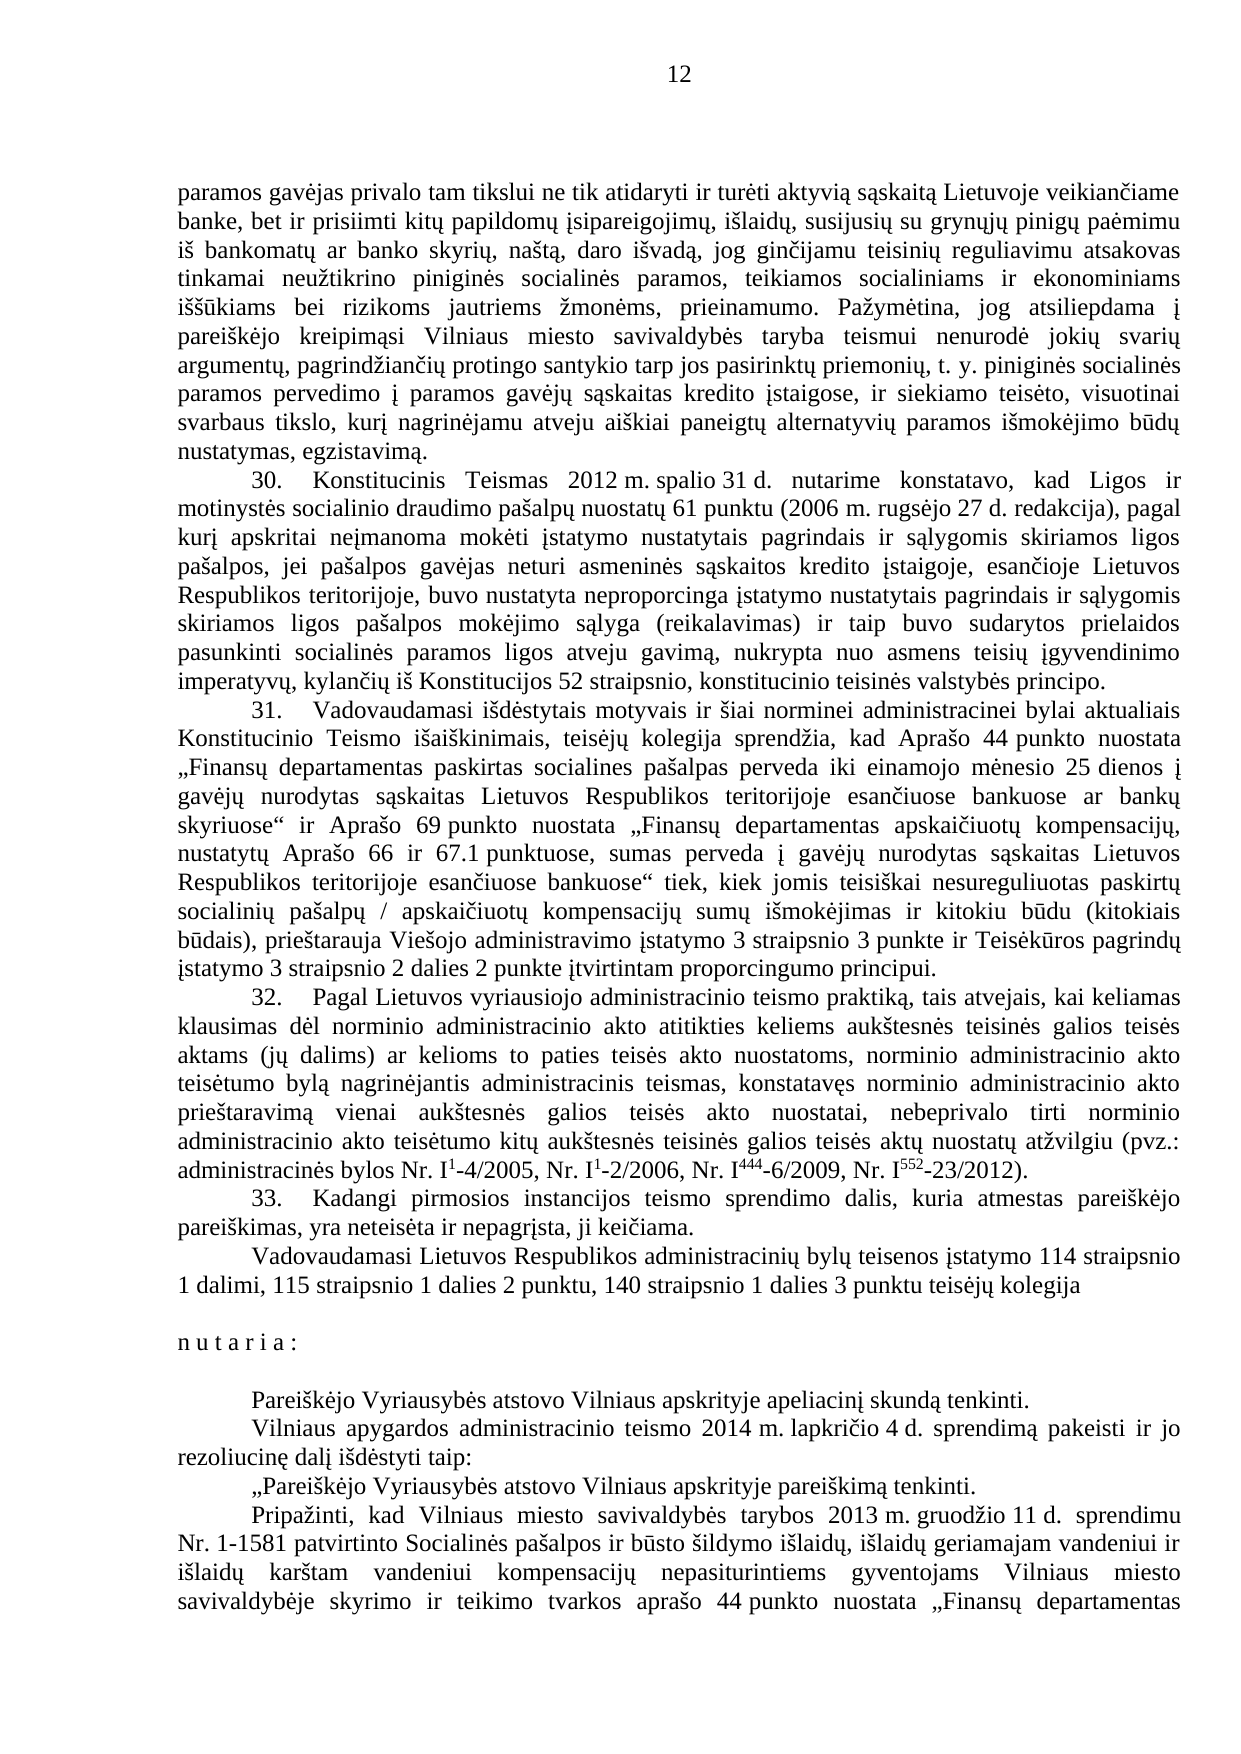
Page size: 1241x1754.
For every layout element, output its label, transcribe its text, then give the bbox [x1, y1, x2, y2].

text Vilniaus apygardos administracinio teismo 2014 m. lapkričio 4 d. sprendimą pakeisti ir jo rezoliucinę dalį išdėstyti taip: [177, 1413, 1181, 1471]
text 32. Pagal Lietuvos vyriausiojo administracinio teismo praktiką, tais atvejais, kai keliamas klausimas dėl norminio administracinio akto atitikties keliems aukštesnės teisinės galios teisės aktams (jų dalims) ar kelioms to paties teisės akto nuostatoms, norminio administracinio akto teisėtumo bylą nagrinėjantis administracinis teismas, konstatavęs norminio administracinio akto prieštaravimą vienai aukštesnės galios teisės akto nuostatai, nebeprivalo tirti norminio administracinio akto teisėtumo kitų aukštesnės teisinės galios teisės aktų nuostatų atžvilgiu (pvz.: administracinės bylos Nr. I1-4/2005, Nr. I1-2/2006, Nr. I444-6/2009, Nr. I552-23/2012). [177, 982, 1181, 1183]
text nutaria: [177, 1327, 1181, 1356]
text Vadovaudamasi Lietuvos Respublikos administracinių bylų teisenos įstatymo 114 straipsnio 1 dalimi, 115 straipsnio 1 dalies 2 punktu, 140 straipsnio 1 dalies 3 punktu teisėjų kolegija [177, 1241, 1181, 1298]
text paramos gavėjas privalo tam tikslui ne tik atidaryti ir turėti aktyvią sąskaitą Lietuvoje veikiančiame banke, bet ir prisiimti kitų papildomų įsipareigojimų, išlaidų, susijusių su grynųjų pinigų paėmimu iš bankomatų ar banko skyrių, naštą, daro išvadą, jog ginčijamu teisinių reguliavimu atsakovas tinkamai neužtikrino piniginės socialinės paramos, teikiamos socialiniams ir ekonominiams iššūkiams bei rizikoms jautriems žmonėms, prieinamumo. Pažymėtina, jog atsiliepdama į pareiškėjo kreipimąsi Vilniaus miesto savivaldybės taryba teismui nenurodė jokių svarių argumentų, pagrindžiančių protingo santykio tarp jos pasirinktų priemonių, t. y. piniginės socialinės paramos pervedimo į paramos gavėjų sąskaitas kredito įstaigose, ir siekiamo teisėto, visuotinai svarbaus tikslo, kurį nagrinėjamu atveju aiškiai paneigtų alternatyvių paramos išmokėjimo būdų nustatymas, egzistavimą. [177, 177, 1181, 465]
text 30. Konstitucinis Teismas 2012 m. spalio 31 d. nutarime konstatavo, kad Ligos ir motinystės socialinio draudimo pašalpų nuostatų 61 punktu (2006 m. rugsėjo 27 d. redakcija), pagal kurį apskritai neįmanoma mokėti įstatymo nustatytais pagrindais ir sąlygomis skiriamos ligos pašalpos, jei pašalpos gavėjas neturi asmeninės sąskaitos kredito įstaigoje, esančioje Lietuvos Respublikos teritorijoje, buvo nustatyta neproporcinga įstatymo nustatytais pagrindais ir sąlygomis skiriamos ligos pašalpos mokėjimo sąlyga (reikalavimas) ir taip buvo sudarytos prielaidos pasunkinti socialinės paramos ligos atveju gavimą, nukrypta nuo asmens teisių įgyvendinimo imperatyvų, kylančių iš Konstitucijos 52 straipsnio, konstitucinio teisinės valstybės principo. [177, 465, 1181, 695]
text 31. Vadovaudamasi išdėstytais motyvais ir šiai norminei administracinei bylai aktualiais Konstitucinio Teismo išaiškinimais, teisėjų kolegija sprendžia, kad Aprašo 44 punkto nuostata „Finansų departamentas paskirtas socialines pašalpas perveda iki einamojo mėnesio 25 dienos į gavėjų nurodytas sąskaitas Lietuvos Respublikos teritorijoje esančiuose bankuose ar bankų skyriuose“ ir Aprašo 69 punkto nuostata „Finansų departamentas apskaičiuotų kompensacijų, nustatytų Aprašo 66 ir 67.1 punktuose, sumas perveda į gavėjų nurodytas sąskaitas Lietuvos Respublikos teritorijoje esančiuose bankuose“ tiek, kiek jomis teisiškai nesureguliuotas paskirtų socialinių pašalpų / apskaičiuotų kompensacijų sumų išmokėjimas ir kitokiu būdu (kitokiais būdais), prieštarauja Viešojo administravimo įstatymo 3 straipsnio 3 punkte ir Teisėkūros pagrindų įstatymo 3 straipsnio 2 dalies 2 punkte įtvirtintam proporcingumo principui. [177, 695, 1181, 982]
text Pareiškėjo Vyriausybės atstovo Vilniaus apskrityje apeliacinį skundą tenkinti. [177, 1385, 1181, 1413]
text 33. Kadangi pirmosios instancijos teismo sprendimo dalis, kuria atmestas pareiškėjo pareiškimas, yra neteisėta ir nepagrįsta, ji keičiama. [177, 1183, 1181, 1241]
text Pripažinti, kad Vilniaus miesto savivaldybės tarybos 2013 m. gruodžio 11 d. sprendimu Nr. 1-1581 patvirtinto Socialinės pašalpos ir būsto šildymo išlaidų, išlaidų geriamajam vandeniui ir išlaidų karštam vandeniui kompensacijų nepasiturintiems gyventojams Vilniaus miesto savivaldybėje skyrimo ir teikimo tvarkos aprašo 44 punkto nuostata „Finansų departamentas [177, 1500, 1181, 1615]
text „Pareiškėjo Vyriausybės atstovo Vilniaus apskrityje pareiškimą tenkinti. [177, 1471, 1181, 1500]
